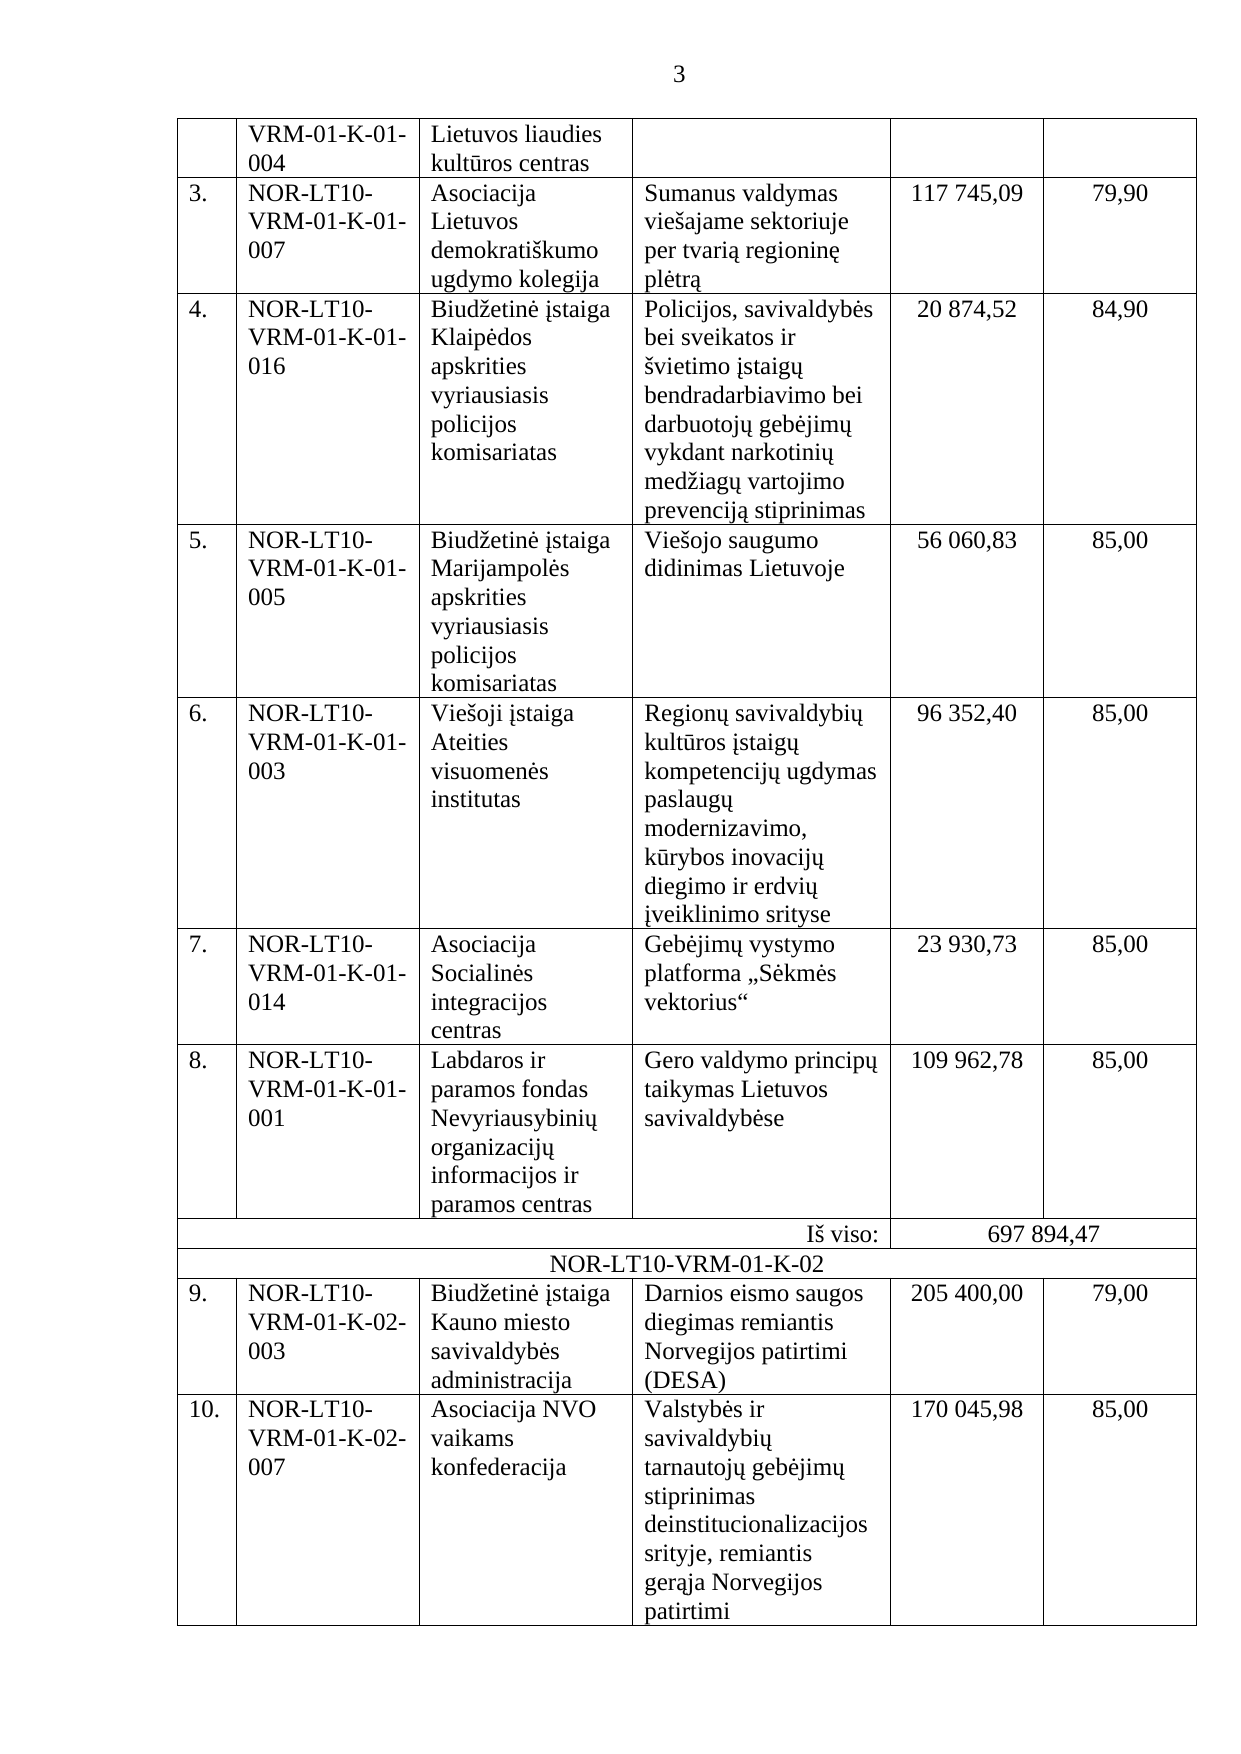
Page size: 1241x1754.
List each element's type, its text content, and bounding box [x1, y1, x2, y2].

table_cell 7. [178, 929, 236, 1044]
table_cell 79,00 [1044, 1279, 1196, 1393]
table_cell NOR-LT10-VRM-01-K-01-005 [237, 525, 419, 697]
table_cell 697 894,47 [891, 1219, 1196, 1248]
table_cell NOR-LT10-VRM-01-K-01-001 [237, 1045, 419, 1218]
table_cell VRM-01-K-01-004 [237, 119, 419, 177]
table_cell Viešojo saugumo didinimas Lietuvoje [633, 525, 890, 697]
table_cell Asociacija Lietuvos demokratiškumo ugdymo kolegija [420, 178, 632, 293]
table_cell NOR-LT10-VRM-01-K-02-007 [237, 1395, 419, 1624]
table_cell 5. [178, 525, 236, 697]
table_cell 170 045,98 [891, 1395, 1043, 1624]
table_cell 96 352,40 [891, 698, 1043, 928]
table_cell NOR-LT10-VRM-01-K-02-003 [237, 1279, 419, 1393]
table_cell Asociacija NVO vaikams konfederacija [420, 1395, 632, 1624]
table_cell Valstybės ir savivaldybių tarnautojų gebėjimų stiprinimas deinstitucionalizacijos srityje, remiantis gerąja Norvegijos patirtimi [633, 1395, 890, 1624]
table_cell Gebėjimų vystymo platforma „Sėkmės vektorius“ [633, 929, 890, 1044]
table_cell Gero valdymo principų taikymas Lietuvos savivaldybėse [633, 1045, 890, 1218]
table_cell 4. [178, 294, 236, 524]
table_cell 56 060,83 [891, 525, 1043, 697]
table_cell 10. [178, 1395, 236, 1624]
table_cell 6. [178, 698, 236, 928]
table_cell 85,00 [1044, 698, 1196, 928]
table_cell Biudžetinė įstaiga Klaipėdos apskrities vyriausiasis policijos komisariatas [420, 294, 632, 524]
table_cell NOR-LT10-VRM-01-K-01-016 [237, 294, 419, 524]
table_cell 79,90 [1044, 178, 1196, 293]
table_cell 20 874,52 [891, 294, 1043, 524]
table_cell 85,00 [1044, 1045, 1196, 1218]
table_cell Asociacija Socialinės integracijos centras [420, 929, 632, 1044]
table_cell [178, 119, 236, 177]
table_cell 85,00 [1044, 929, 1196, 1044]
table_cell NOR-LT10-VRM-01-K-01-007 [237, 178, 419, 293]
table_cell Sumanus valdymas viešajame sektoriuje per tvarią regioninę plėtrą [633, 178, 890, 293]
table_cell Regionų savivaldybių kultūros įstaigų kompetencijų ugdymas paslaugų modernizavimo, kūrybos inovacijų diegimo ir erdvių įveiklinimo srityse [633, 698, 890, 928]
table_cell Labdaros ir paramos fondas Nevyriausybinių organizacijų informacijos ir paramos centras [420, 1045, 632, 1218]
table_cell 109 962,78 [891, 1045, 1043, 1218]
table_cell Biudžetinė įstaiga Kauno miesto savivaldybės administracija [420, 1279, 632, 1393]
table_cell NOR-LT10-VRM-01-K-02 [178, 1249, 1196, 1277]
table_cell 205 400,00 [891, 1279, 1043, 1393]
table_cell 23 930,73 [891, 929, 1043, 1044]
table_cell Viešoji įstaiga Ateities visuomenės institutas [420, 698, 632, 928]
table_cell Biudžetinė įstaiga Marijampolės apskrities vyriausiasis policijos komisariatas [420, 525, 632, 697]
table_cell 85,00 [1044, 525, 1196, 697]
table_cell NOR-LT10-VRM-01-K-01-003 [237, 698, 419, 928]
table_cell 117 745,09 [891, 178, 1043, 293]
table_cell [1044, 119, 1196, 177]
table_cell NOR-LT10-VRM-01-K-01-014 [237, 929, 419, 1044]
table_cell 8. [178, 1045, 236, 1218]
table_cell Policijos, savivaldybės bei sveikatos ir švietimo įstaigų bendradarbiavimo bei darbuotojų gebėjimų vykdant narkotinių medžiagų vartojimo prevenciją stiprinimas [633, 294, 890, 524]
table_cell Lietuvos liaudies kultūros centras [420, 119, 632, 177]
table_cell 85,00 [1044, 1395, 1196, 1624]
table_cell [891, 119, 1043, 177]
table_cell Darnios eismo saugos diegimas remiantis Norvegijos patirtimi (DESA) [633, 1279, 890, 1393]
table_cell 84,90 [1044, 294, 1196, 524]
table_cell [633, 119, 890, 177]
table_cell Iš viso: [178, 1219, 890, 1248]
table_cell 3. [178, 178, 236, 293]
table_cell 9. [178, 1279, 236, 1393]
